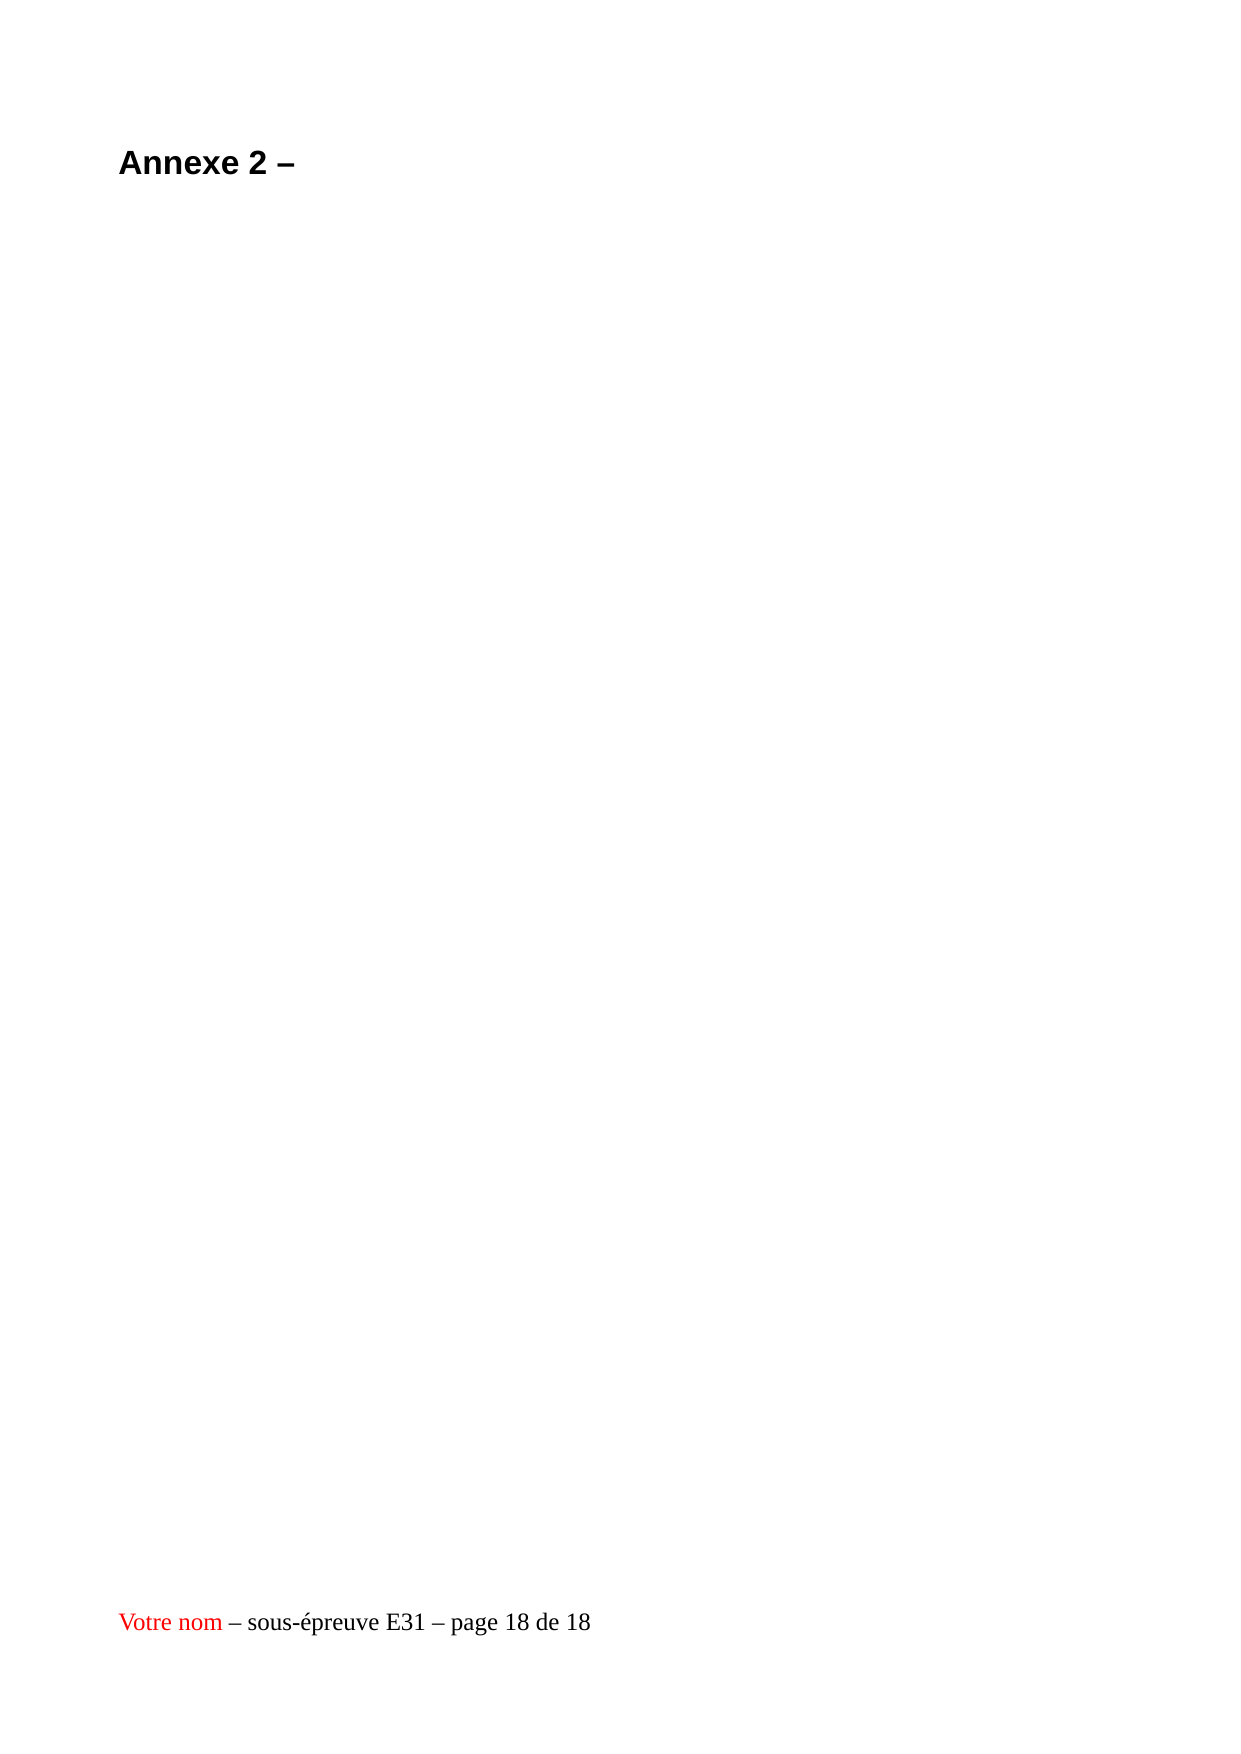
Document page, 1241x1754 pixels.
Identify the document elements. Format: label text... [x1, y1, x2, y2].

table_header [118, 194, 273, 205]
table_header [739, 194, 894, 205]
table_header [894, 194, 1122, 205]
subtitle Annexe 2 – [118, 143, 1122, 182]
table_header [273, 194, 428, 205]
table_header [584, 194, 739, 205]
table_header [429, 194, 584, 205]
